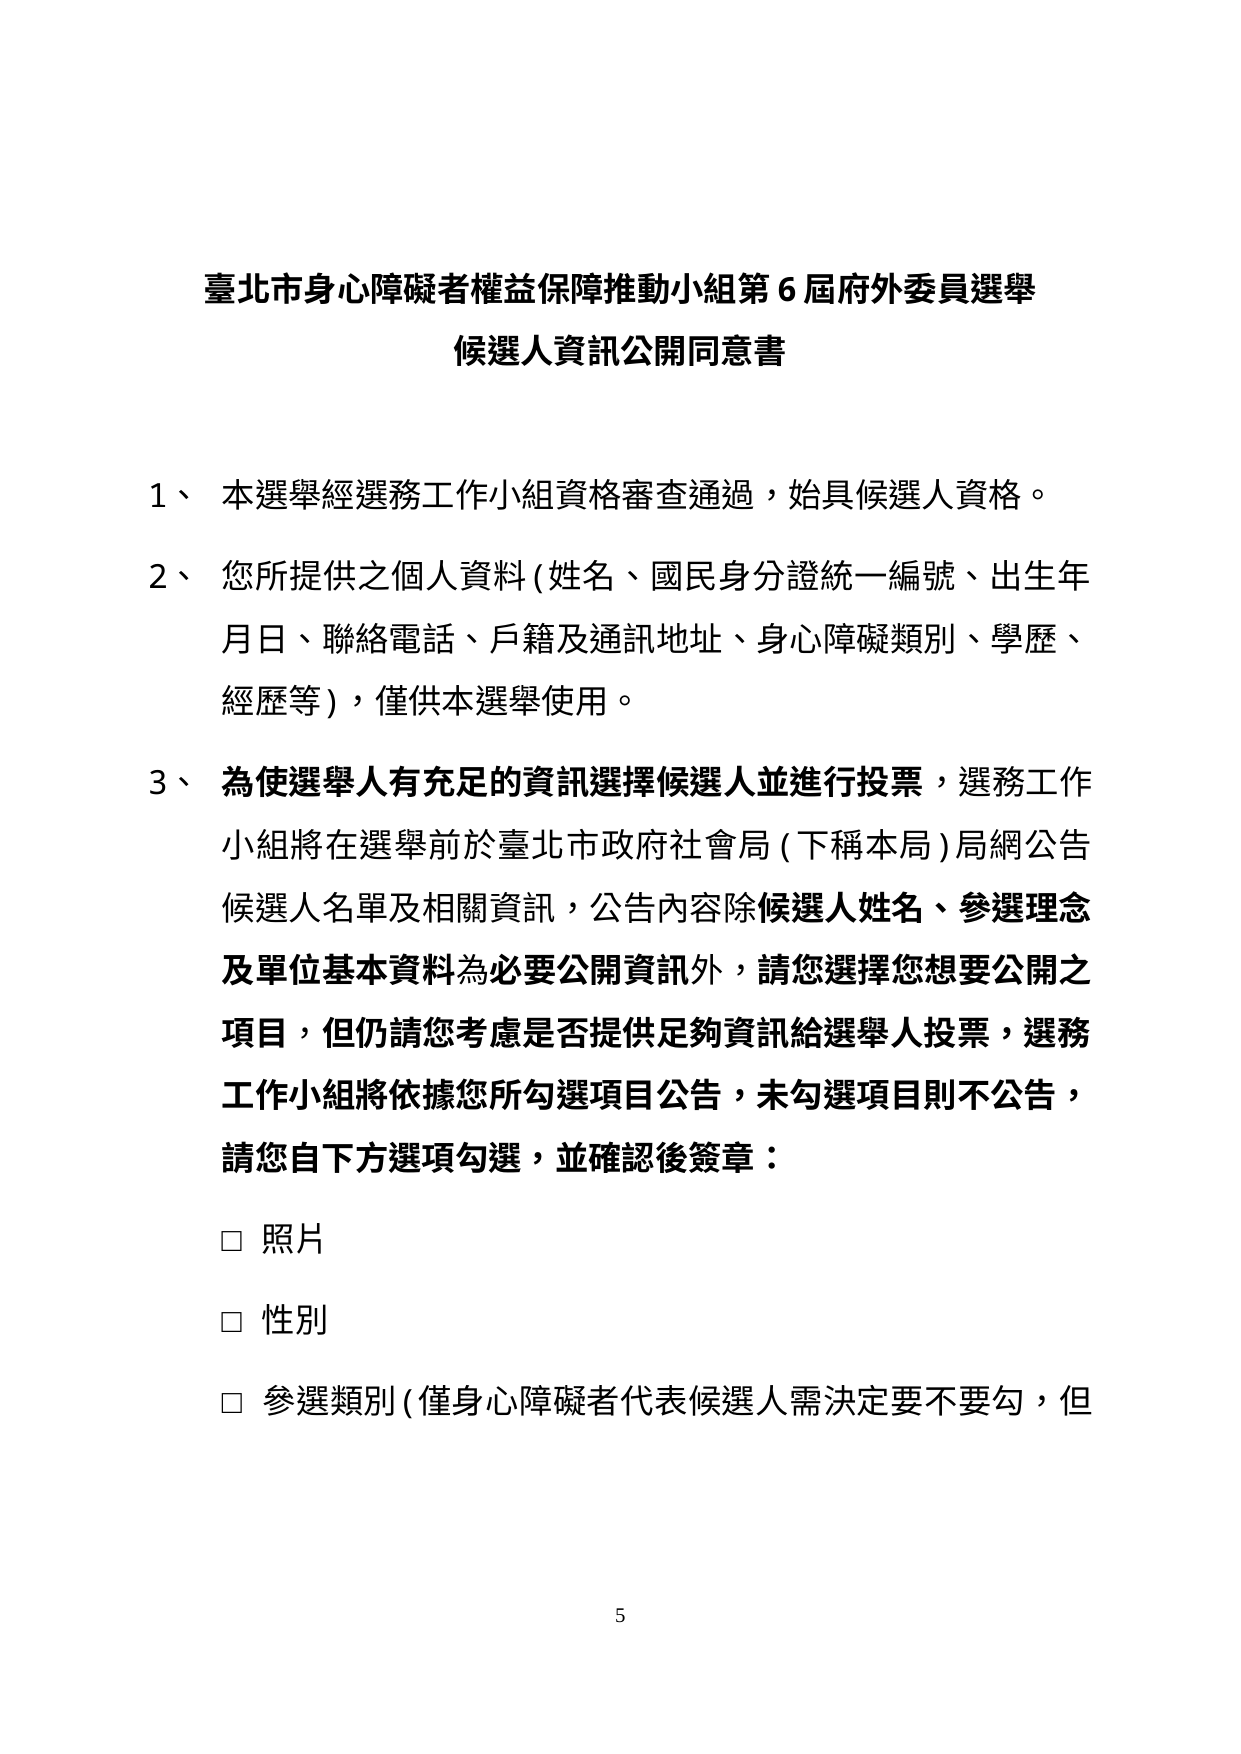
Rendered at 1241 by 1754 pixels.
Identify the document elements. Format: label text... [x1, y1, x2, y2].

list 本選舉經選務工作小組資格審查通過，始具候選人資格。 [148, 451, 1092, 514]
text □ 照片 [198, 1195, 1092, 1257]
text □ 性別 [198, 1276, 1092, 1339]
text 候選人資訊公開同意書 [148, 307, 1092, 370]
text 臺北市身心障礙者權益保障推動小組第6屆府外委員選舉 [148, 245, 1092, 307]
text □ 參選類別(僅身心障礙者代表候選人需決定要不要勾，但 [222, 1357, 1092, 1420]
list 您所提供之個人資料(姓名、國民身分證統一編號、出生年月日、聯絡電話、戶籍及通訊地址、身心障礙類別、學歷、經歷等)，僅供本選舉使用。 [148, 532, 1092, 720]
list 為使選舉人有充足的資訊選擇候選人並進行投票，選務工作小組將在選舉前於臺北市政府社會局(下稱本局)局網公告候選人名單及相關資訊，公告內容除候選人姓名、參選理念及單位基本資料為必要公開資訊外，請您選擇您想要公開之項目，但仍請您考慮是否提供足夠資訊給選舉人投票，選務工作小組將依據您所勾選項目公告，未勾選項目則不公告，請您自下方選項勾選，並確認後簽章： [148, 739, 1092, 1176]
